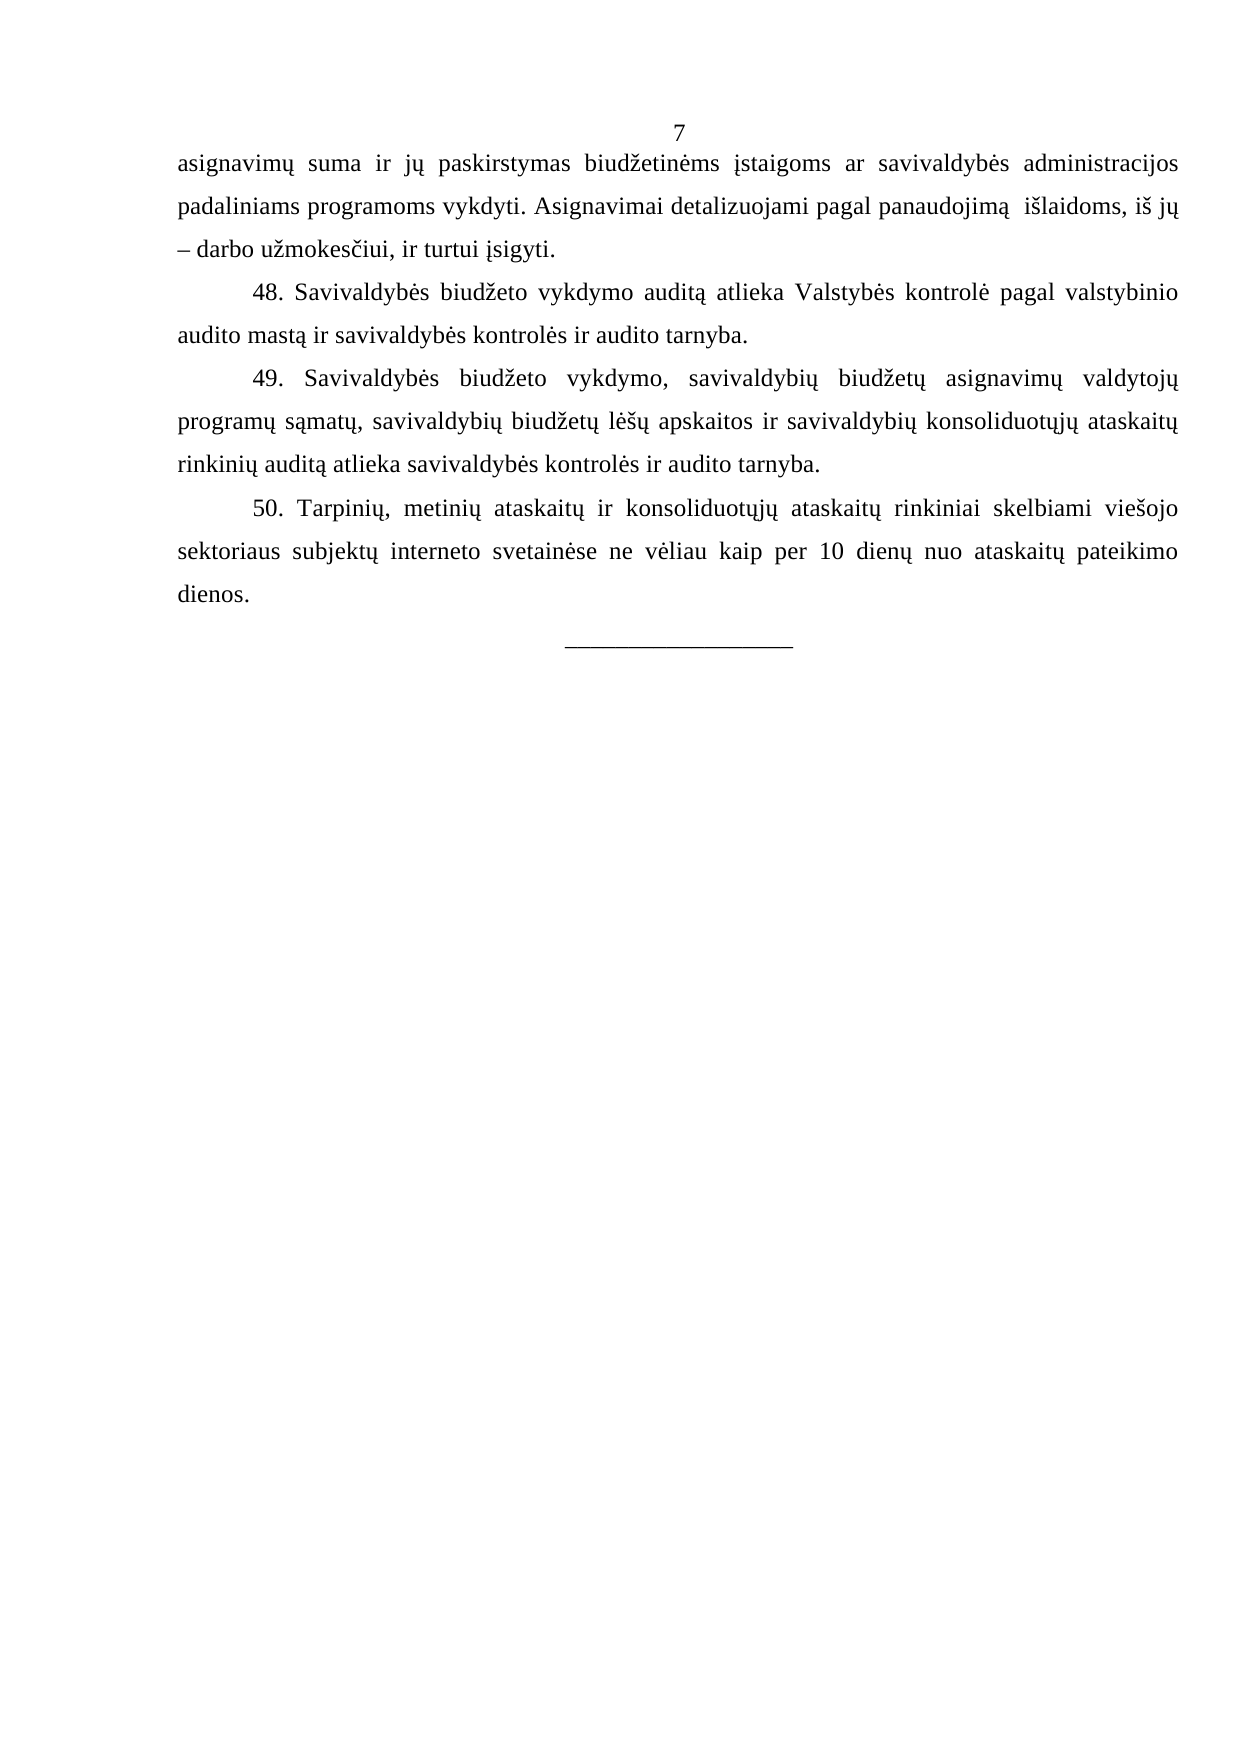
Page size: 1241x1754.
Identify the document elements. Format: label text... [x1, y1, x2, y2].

text __________________ [177, 622, 1181, 651]
text asignavimų suma ir jų paskirstymas biudžetinėms įstaigoms ar savivaldybės administracijos padaliniams programoms vykdyti. Asignavimai detalizuojami pagal panaudojimą išlaidoms, iš jų – darbo užmokesčiui, ir turtui įsigyti. [177, 148, 1181, 263]
text 49. Savivaldybės biudžeto vykdymo, savivaldybių biudžetų asignavimų valdytojų programų sąmatų, savivaldybių biudžetų lėšų apskaitos ir savivaldybių konsoliduotųjų ataskaitų rinkinių auditą atlieka savivaldybės kontrolės ir audito tarnyba. [177, 363, 1181, 478]
text 50. Tarpinių, metinių ataskaitų ir konsoliduotųjų ataskaitų rinkiniai skelbiami viešojo sektoriaus subjektų interneto svetainėse ne vėliau kaip per 10 dienų nuo ataskaitų pateikimo dienos. [177, 493, 1181, 608]
text 48. Savivaldybės biudžeto vykdymo auditą atlieka Valstybės kontrolė pagal valstybinio audito mastą ir savivaldybės kontrolės ir audito tarnyba. [177, 277, 1181, 349]
